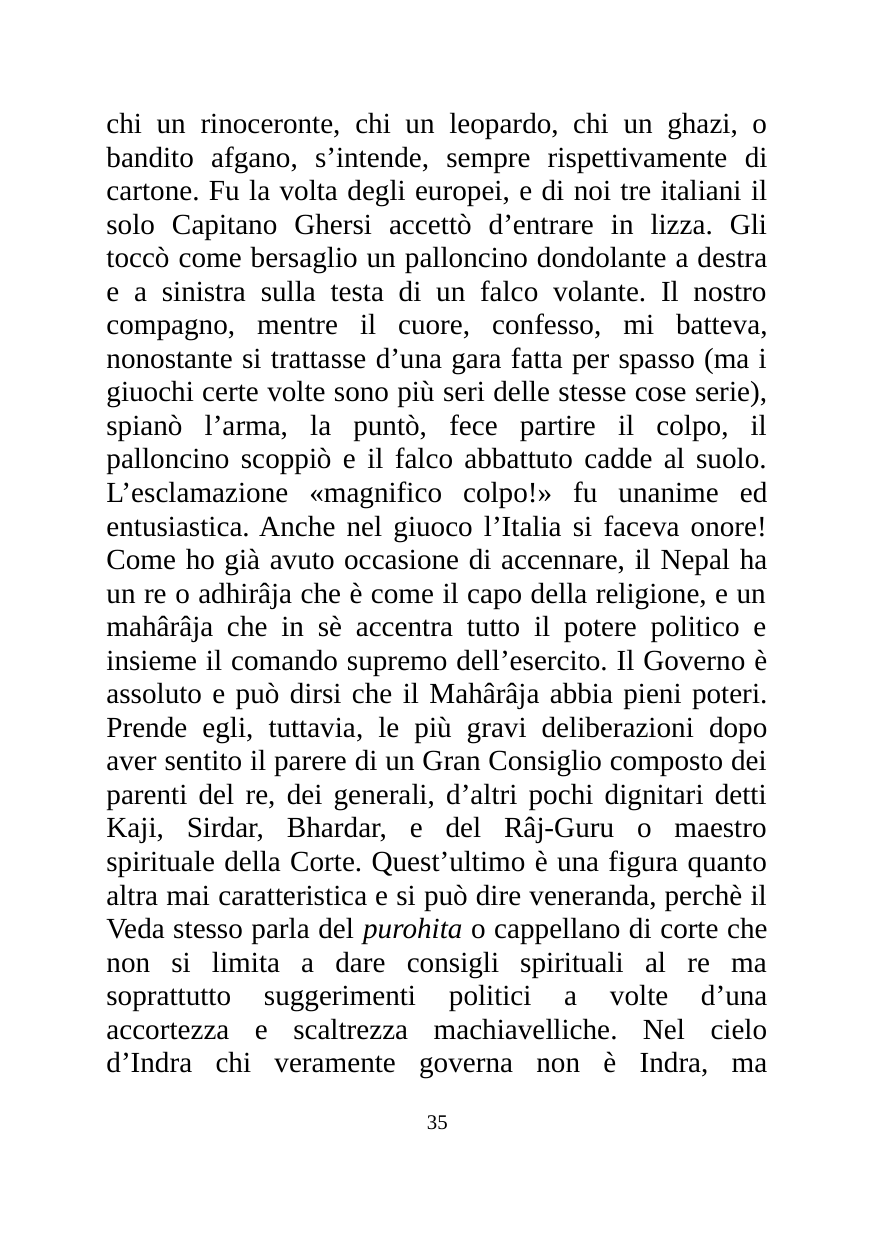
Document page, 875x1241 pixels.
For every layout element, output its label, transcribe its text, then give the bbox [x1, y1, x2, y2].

text chi un rinoceronte, chi un leopardo, chi un ghazi, o bandito afgano, s’intende, sempre rispettivamente di cartone. Fu la volta degli europei, e di noi tre italiani il solo Capitano Ghersi accettò d’entrare in lizza. Gli toccò come bersaglio un palloncino dondolante a destra e a sinistra sulla testa di un falco volante. Il nostro compagno, mentre il cuore, confesso, mi batteva, nonostante si trattasse d’una gara fatta per spasso (ma i giuochi certe volte sono più seri delle stesse cose serie), spianò l’arma, la puntò, fece partire il colpo, il palloncino scoppiò e il falco abbattuto cadde al suolo. L’esclamazione «magnifico colpo!» fu unanime ed entusiastica. Anche nel giuoco l’Italia si faceva onore! Come ho già avuto occasione di accennare, il Nepal ha un re o adhirâja che è come il capo della religione, e un mahârâja che in sè accentra tutto il potere politico e insieme il comando supremo dell’esercito. Il Governo è assoluto e può dirsi che il Mahârâja abbia pieni poteri. Prende egli, tuttavia, le più gravi deliberazioni dopo aver sentito il parere di un Gran Consiglio composto dei parenti del re, dei generali, d’altri pochi dignitari detti Kaji, Sirdar, Bhardar, e del Râj-Guru o maestro spirituale della Corte. Quest’ultimo è una figura quanto altra mai caratteristica e si può dire veneranda, perchè il Veda stesso parla del purohita o cappellano di corte che non si limita a dare consigli spirituali al re ma soprattutto suggerimenti politici a volte d’una accortezza e scaltrezza machiavelliche. Nel cielo d’Indra chi veramente governa non è Indra, ma [106, 106, 768, 1079]
